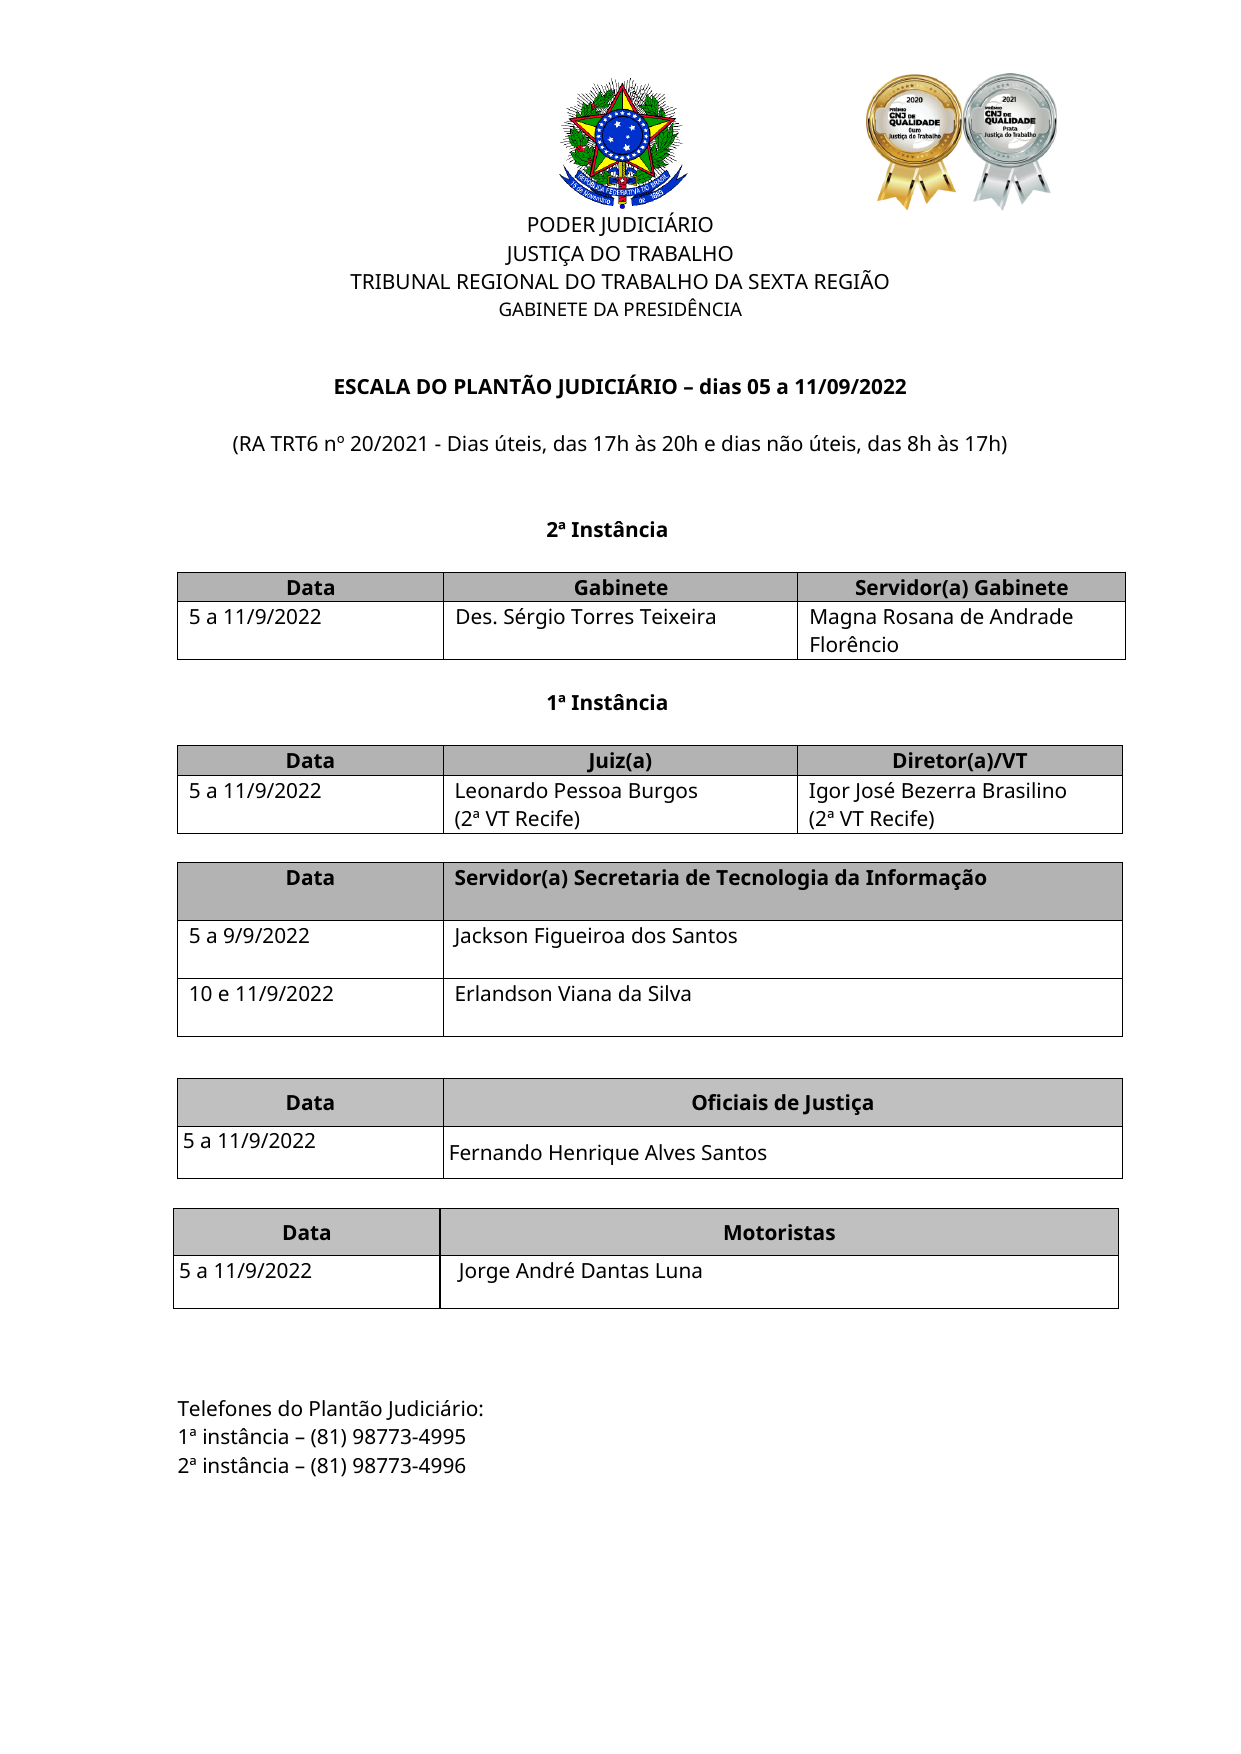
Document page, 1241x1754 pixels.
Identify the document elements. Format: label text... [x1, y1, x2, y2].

table_header Diretor(a)/VT [798, 746, 1122, 775]
table_cell Magna Rosana de Andrade Florêncio [798, 602, 1125, 659]
table_cell Igor José Bezerra Brasilino (2ª VT Recife) [798, 776, 1122, 833]
table_header Servidor(a) Secretaria de Tecnologia da Informação [444, 863, 1122, 920]
table_header Data [174, 1209, 439, 1255]
table_header Data [178, 863, 443, 920]
table_cell 5 a 11/9/2022 [178, 776, 443, 833]
table_cell Des. Sérgio Torres Teixeira [444, 602, 797, 659]
picture [552, 74, 690, 211]
table_cell Jorge André Dantas Luna [441, 1256, 1118, 1308]
text 1ª Instância [365, 688, 1063, 717]
table_header Juiz(a) [444, 746, 797, 775]
table_cell Erlandson Viana da Silva [444, 979, 1122, 1036]
table_header Data [178, 746, 443, 775]
text (RA TRT6 nº 20/2021 - Dias úteis, das 17h às 20h e dias não úteis, das 8h às 17h) [177, 429, 1063, 458]
text Telefones do Plantão Judiciário: [177, 1394, 1063, 1422]
text ESCALA DO PLANTÃO JUDICIÁRIO – dias 05 a 11/09/2022 [177, 372, 1063, 401]
table_cell 10 e 11/9/2022 [178, 979, 443, 1036]
text 2ª instância – (81) 98773-4996 [177, 1451, 1063, 1479]
table_header Motoristas [441, 1209, 1118, 1255]
table_cell Leonardo Pessoa Burgos (2ª VT Recife) [444, 776, 797, 833]
table_header Data [178, 573, 443, 601]
text 1ª instância – (81) 98773-4995 [177, 1422, 1063, 1451]
table_cell 5 a 11/9/2022 [178, 602, 443, 659]
table_header Data [178, 1079, 443, 1126]
table_cell 5 a 9/9/2022 [178, 921, 443, 978]
table_cell Jackson Figueiroa dos Santos [444, 921, 1122, 978]
table_cell 5 a 11/9/2022 [178, 1127, 443, 1178]
table_cell 5 a 11/9/2022 [174, 1256, 439, 1308]
table_cell Fernando Henrique Alves Santos [444, 1127, 1122, 1178]
table_header Servidor(a) Gabinete [798, 573, 1125, 601]
table_header Gabinete [444, 573, 797, 601]
text 2ª Instância [365, 515, 1063, 543]
table_header Oficiais de Justiça [444, 1079, 1122, 1126]
